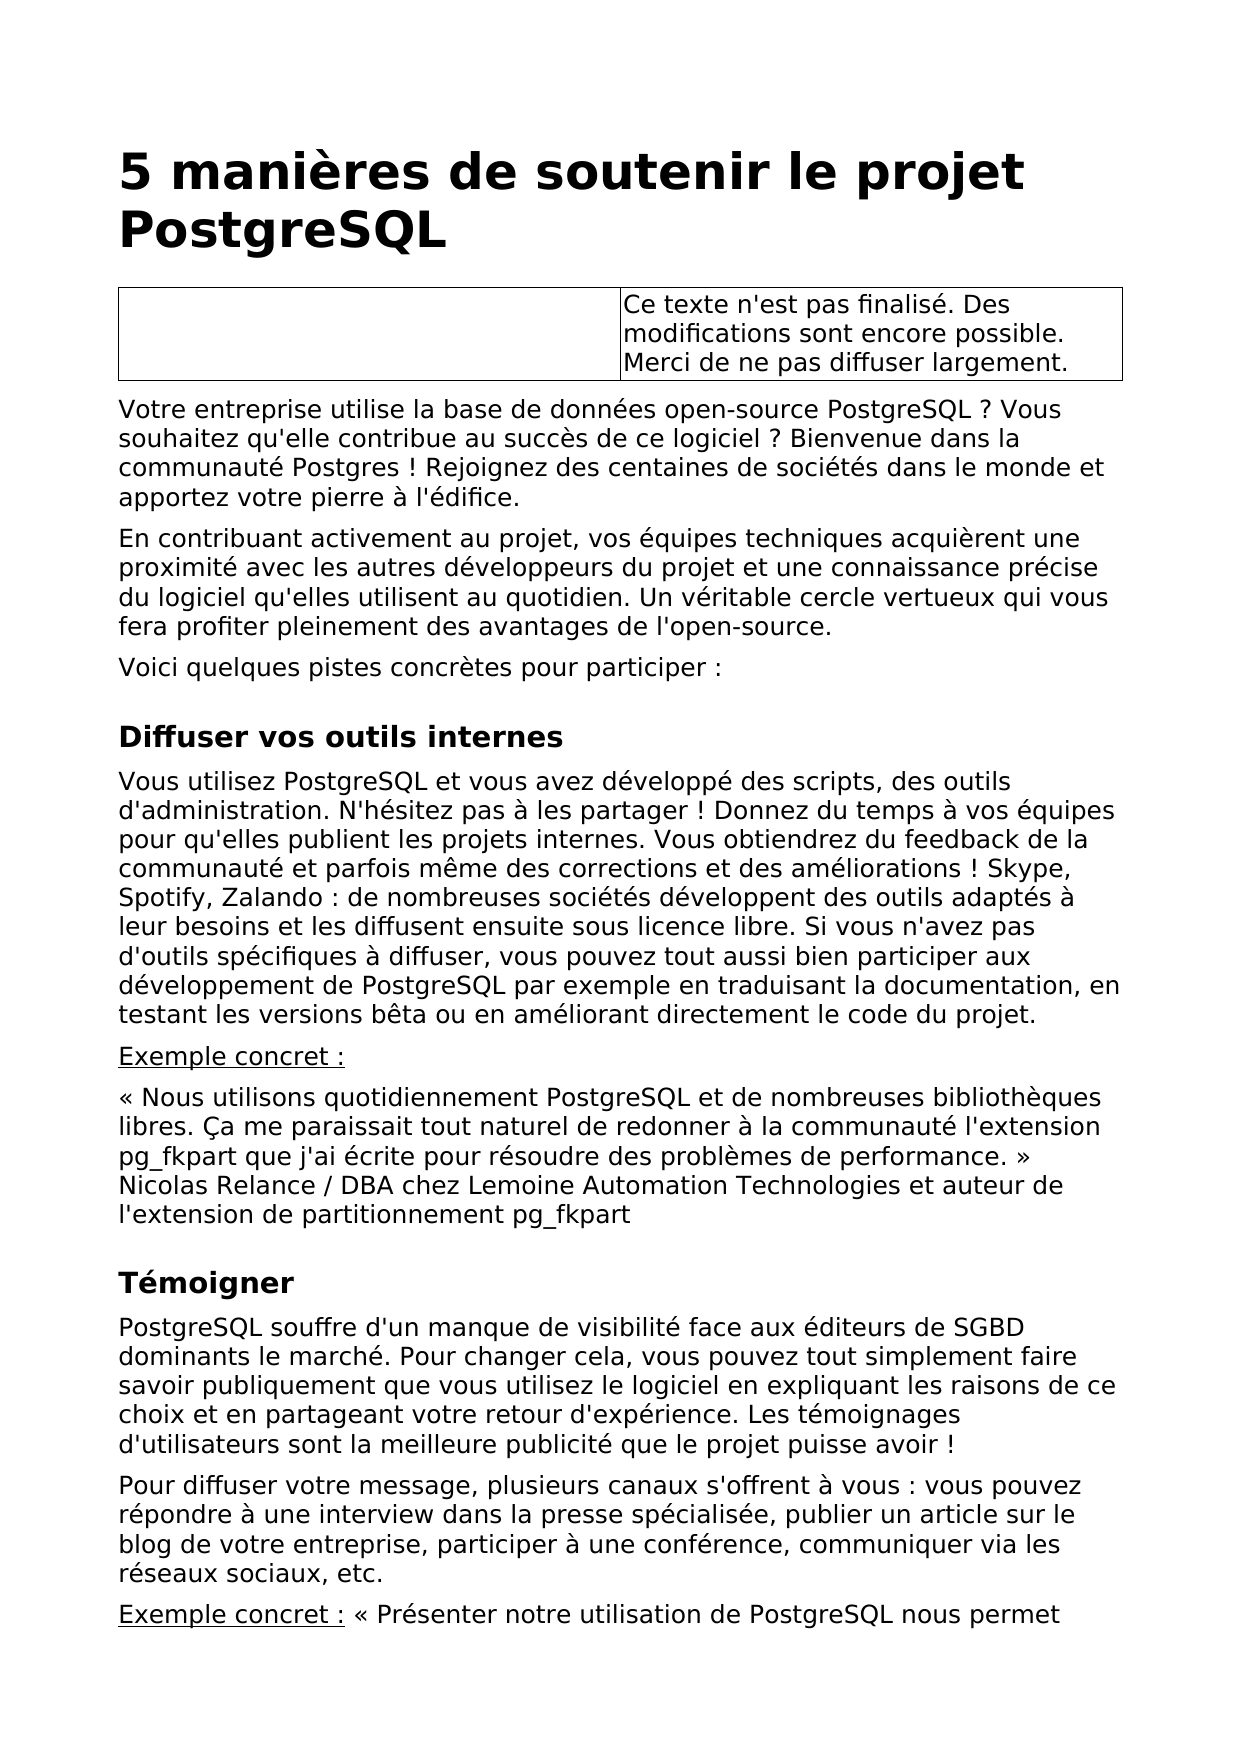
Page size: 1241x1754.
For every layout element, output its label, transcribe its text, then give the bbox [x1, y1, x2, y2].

text Exemple concret : [118, 1042, 1122, 1071]
text Votre entreprise utilise la base de données open-source PostgreSQL ? Vous souhaitez qu'elle contribue au succès de ce logiciel ? Bienvenue dans la communauté Postgres ! Rejoignez des centaines de sociétés dans le monde et apportez votre pierre à l'édifice. [118, 395, 1122, 512]
text PostgreSQL souffre d'un manque de visibilité face aux éditeurs de SGBD dominants le marché. Pour changer cela, vous pouvez tout simplement faire savoir publiquement que vous utilisez le logiciel en expliquant les raisons de ce choix et en partageant votre retour d'expérience. Les témoignages d'utilisateurs sont la meilleure publicité que le projet puisse avoir ! [118, 1313, 1122, 1459]
subtitle Témoigner [118, 1267, 1122, 1301]
text En contribuant activement au projet, vos équipes techniques acquièrent une proximité avec les autres développeurs du projet et une connaissance précise du logiciel qu'elles utilisent au quotidien. Un véritable cercle vertueux qui vous fera profiter pleinement des avantages de l'open-source. [118, 524, 1122, 641]
text Voici quelques pistes concrètes pour participer : [118, 653, 1122, 683]
table_header Ce texte n'est pas finalisé. Des modifications sont encore possible. Merci de ne pas diffuser largement. [621, 288, 1122, 380]
text Vous utilisez PostgreSQL et vous avez développé des scripts, des outils d'administration. N'hésitez pas à les partager ! Donnez du temps à vos équipes pour qu'elles publient les projets internes. Vous obtiendrez du feedback de la communauté et parfois même des corrections et des améliorations ! Skype, Spotify, Zalando : de nombreuses sociétés développent des outils adaptés à leur besoins et les diffusent ensuite sous licence libre. Si vous n'avez pas d'outils spécifiques à diffuser, vous pouvez tout aussi bien participer aux développement de PostgreSQL par exemple en traduisant la documentation, en testant les versions bêta ou en améliorant directement le code du projet. [118, 767, 1122, 1029]
subtitle 5 manières de soutenir le projet PostgreSQL [118, 143, 1122, 259]
subtitle Diffuser vos outils internes [118, 720, 1122, 754]
text « Nous utilisons quotidiennement PostgreSQL et de nombreuses bibliothèques libres. Ça me paraissait tout naturel de redonner à la communauté l'extension pg_fkpart que j'ai écrite pour résoudre des problèmes de performance. » Nicolas Relance / DBA chez Lemoine Automation Technologies et auteur de l'extension de partitionnement pg_fkpart [118, 1083, 1122, 1229]
text Exemple concret : « Présenter notre utilisation de PostgreSQL nous permet [118, 1601, 1122, 1630]
table_header [119, 288, 620, 380]
text Pour diffuser votre message, plusieurs canaux s'offrent à vous : vous pouvez répondre à une interview dans la presse spécialisée, publier un article sur le blog de votre entreprise, participer à une conférence, communiquer via les réseaux sociaux, etc. [118, 1471, 1122, 1588]
